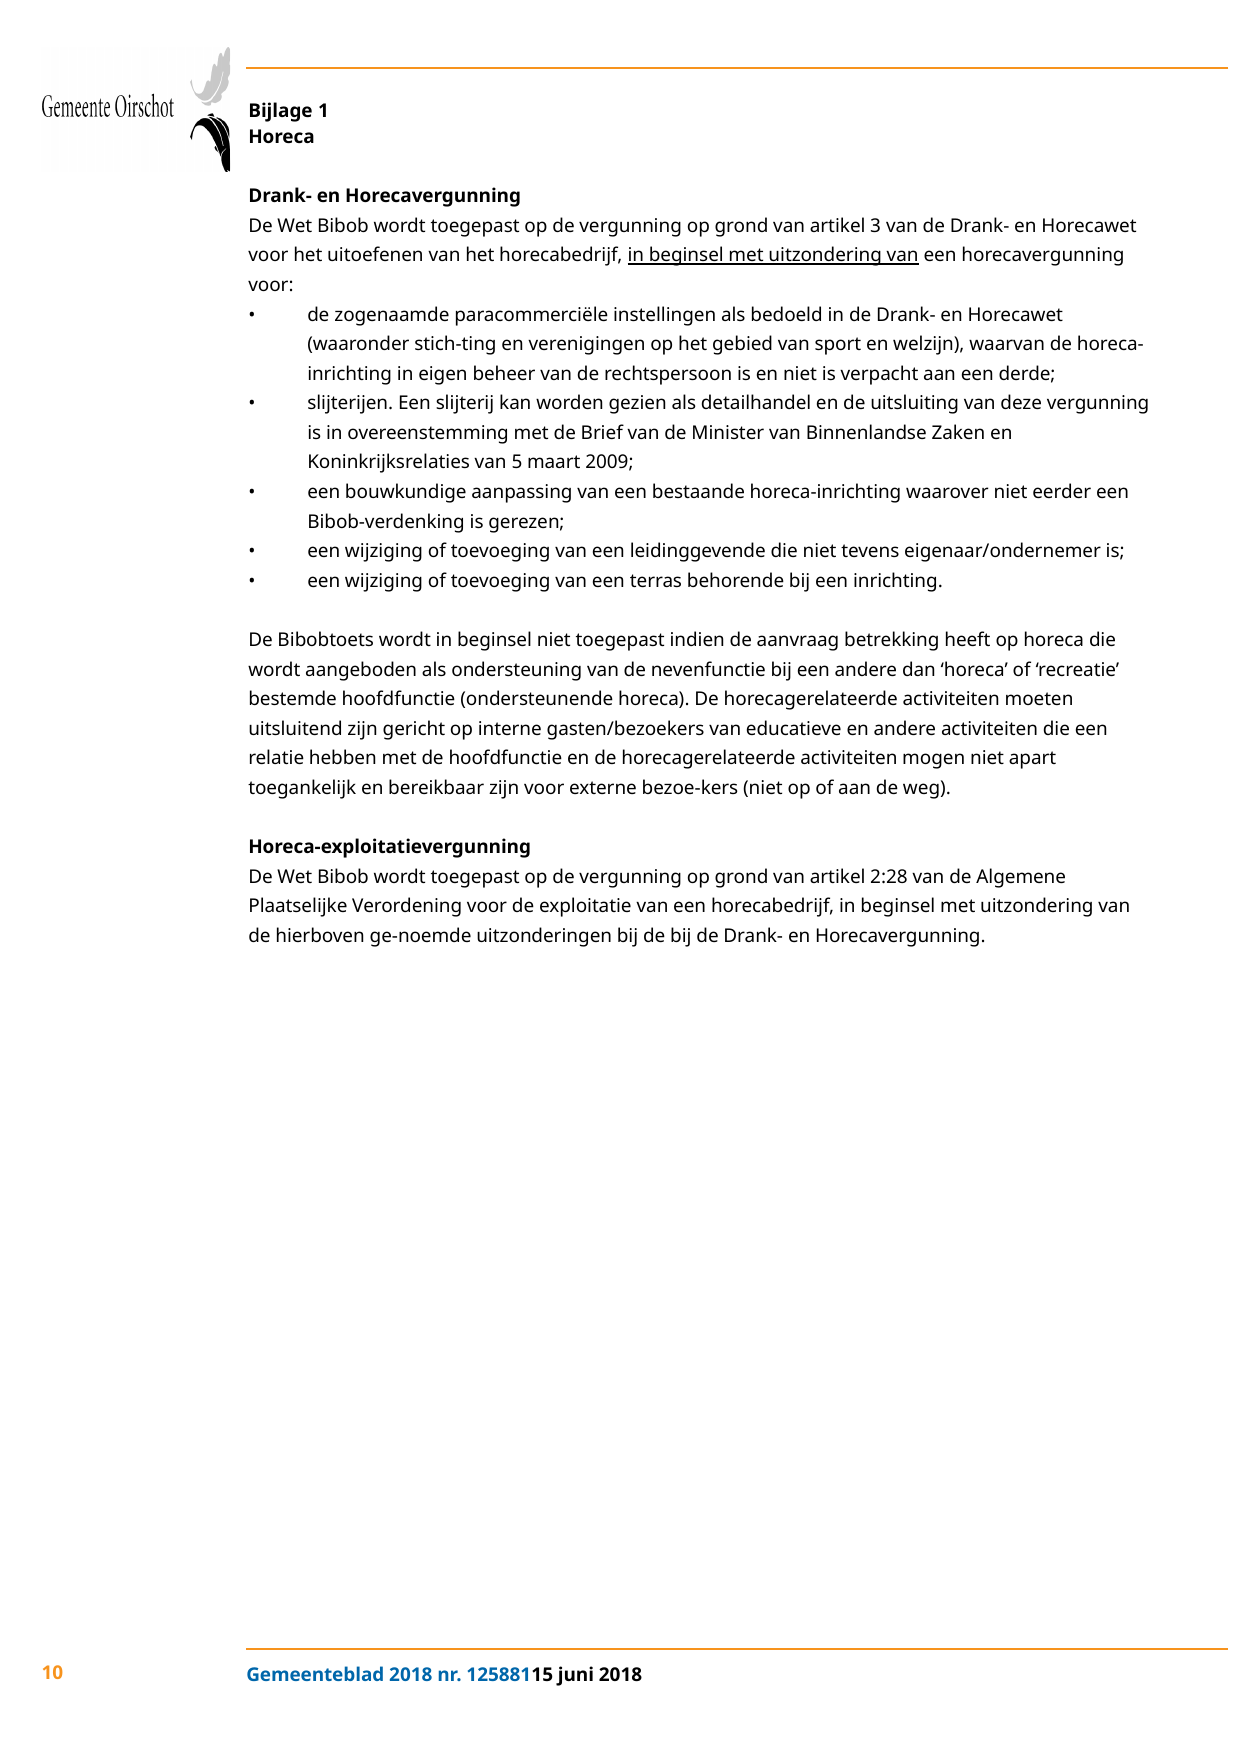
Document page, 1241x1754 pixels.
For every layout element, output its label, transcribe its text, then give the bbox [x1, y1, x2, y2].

text Bijlage 1 [248, 95, 1152, 123]
text De Wet Bibob wordt toegepast op de vergunning op grond van artikel 3 van de Drank- en Horecawet voor het uitoefenen van het horecabedrijf, in beginsel met uitzondering van een horecavergunning voor: [248, 212, 1152, 297]
picture [41, 47, 231, 172]
text Drank- en Horecavergunning [248, 182, 1152, 208]
list een wijziging of toevoeging van een terras behorende bij een inrichting. [248, 567, 1152, 593]
text De Wet Bibob wordt toegepast op de vergunning op grond van artikel 2:28 van de Algemene Plaatselijke Verordening voor de exploitatie van een horecabedrijf, in beginsel met uitzondering van de hierboven ge-noemde uitzonderingen bij de bij de Drank- en Horecavergunning. [248, 863, 1152, 948]
text Horeca [248, 123, 1152, 149]
text Horeca-exploitatievergunning [248, 833, 1152, 859]
list een wijziging of toevoeging van een leidinggevende die niet tevens eigenaar/ondernemer is; [248, 537, 1152, 563]
list slijterijen. Een slijterij kan worden gezien als detailhandel en de uitsluiting van deze vergunning is in overeenstemming met de Brief van de Minister van Binnenlandse Zaken en Koninkrijksrelaties van 5 maart 2009; [248, 389, 1152, 474]
list een bouwkundige aanpassing van een bestaande horeca-inrichting waarover niet eerder een Bibob-verdenking is gerezen; [248, 478, 1152, 534]
text De Bibobtoets wordt in beginsel niet toegepast indien de aanvraag betrekking heeft op horeca die wordt aangeboden als ondersteuning van de nevenfunctie bij een andere dan ‘horeca’ of ‘recreatie’ bestemde hoofdfunctie (ondersteunende horeca). De horecagerelateerde activiteiten moeten uitsluitend zijn gericht op interne gasten/bezoekers van educatieve en andere activiteiten die een relatie hebben met de hoofdfunctie en de horecagerelateerde activiteiten mogen niet apart toegankelijk en bereikbaar zijn voor externe bezoe-kers (niet op of aan de weg). [248, 626, 1152, 800]
list de zogenaamde paracommerciële instellingen als bedoeld in de Drank- en Horecawet (waaronder stich-ting en verenigingen op het gebied van sport en welzijn), waarvan de horeca-inrichting in eigen beheer van de rechtspersoon is en niet is verpacht aan een derde; [248, 301, 1152, 386]
